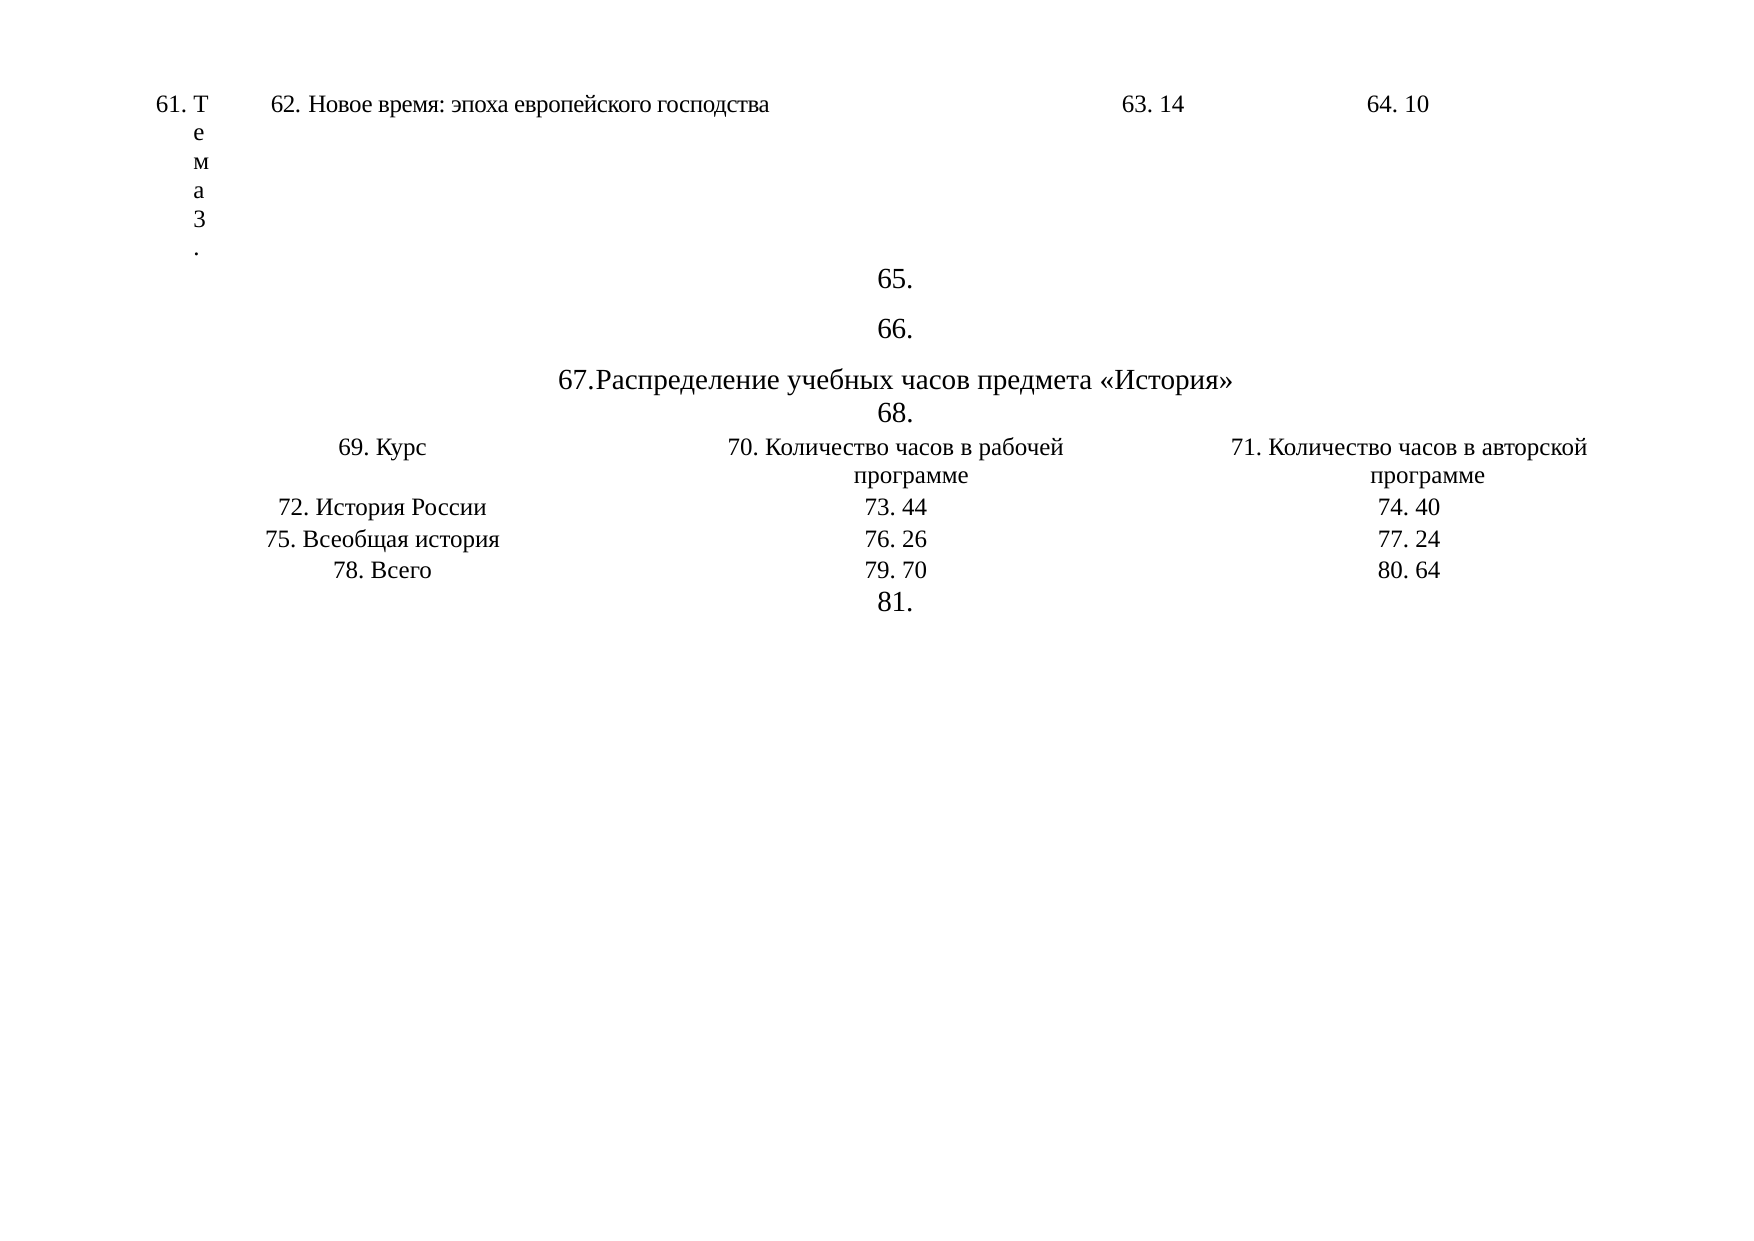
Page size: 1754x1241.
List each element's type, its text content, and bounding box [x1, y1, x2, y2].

table_cell История России [107, 489, 620, 521]
table_cell Всего [107, 553, 620, 584]
table_header Количество часов в авторской программе [1133, 429, 1647, 489]
table_cell 44 [620, 489, 1133, 521]
table_header Количество часов в рабочей программе [620, 429, 1133, 489]
table_cell 64 [1133, 553, 1647, 584]
table_cell 26 [620, 521, 1133, 553]
table_cell 24 [1133, 521, 1647, 553]
table_cell Всеобщая история [107, 521, 620, 553]
table_cell 14 [1007, 89, 1261, 261]
table_cell 70 [620, 553, 1133, 584]
table_header Курс [107, 429, 620, 489]
list Распределение учебных часов предмета «История» [156, 362, 1636, 395]
table_cell 10 [1261, 89, 1497, 261]
table_cell 40 [1133, 489, 1647, 521]
table_cell Тема 3. [107, 89, 222, 261]
table_cell Новое время: эпоха европейского господства [222, 89, 1007, 261]
